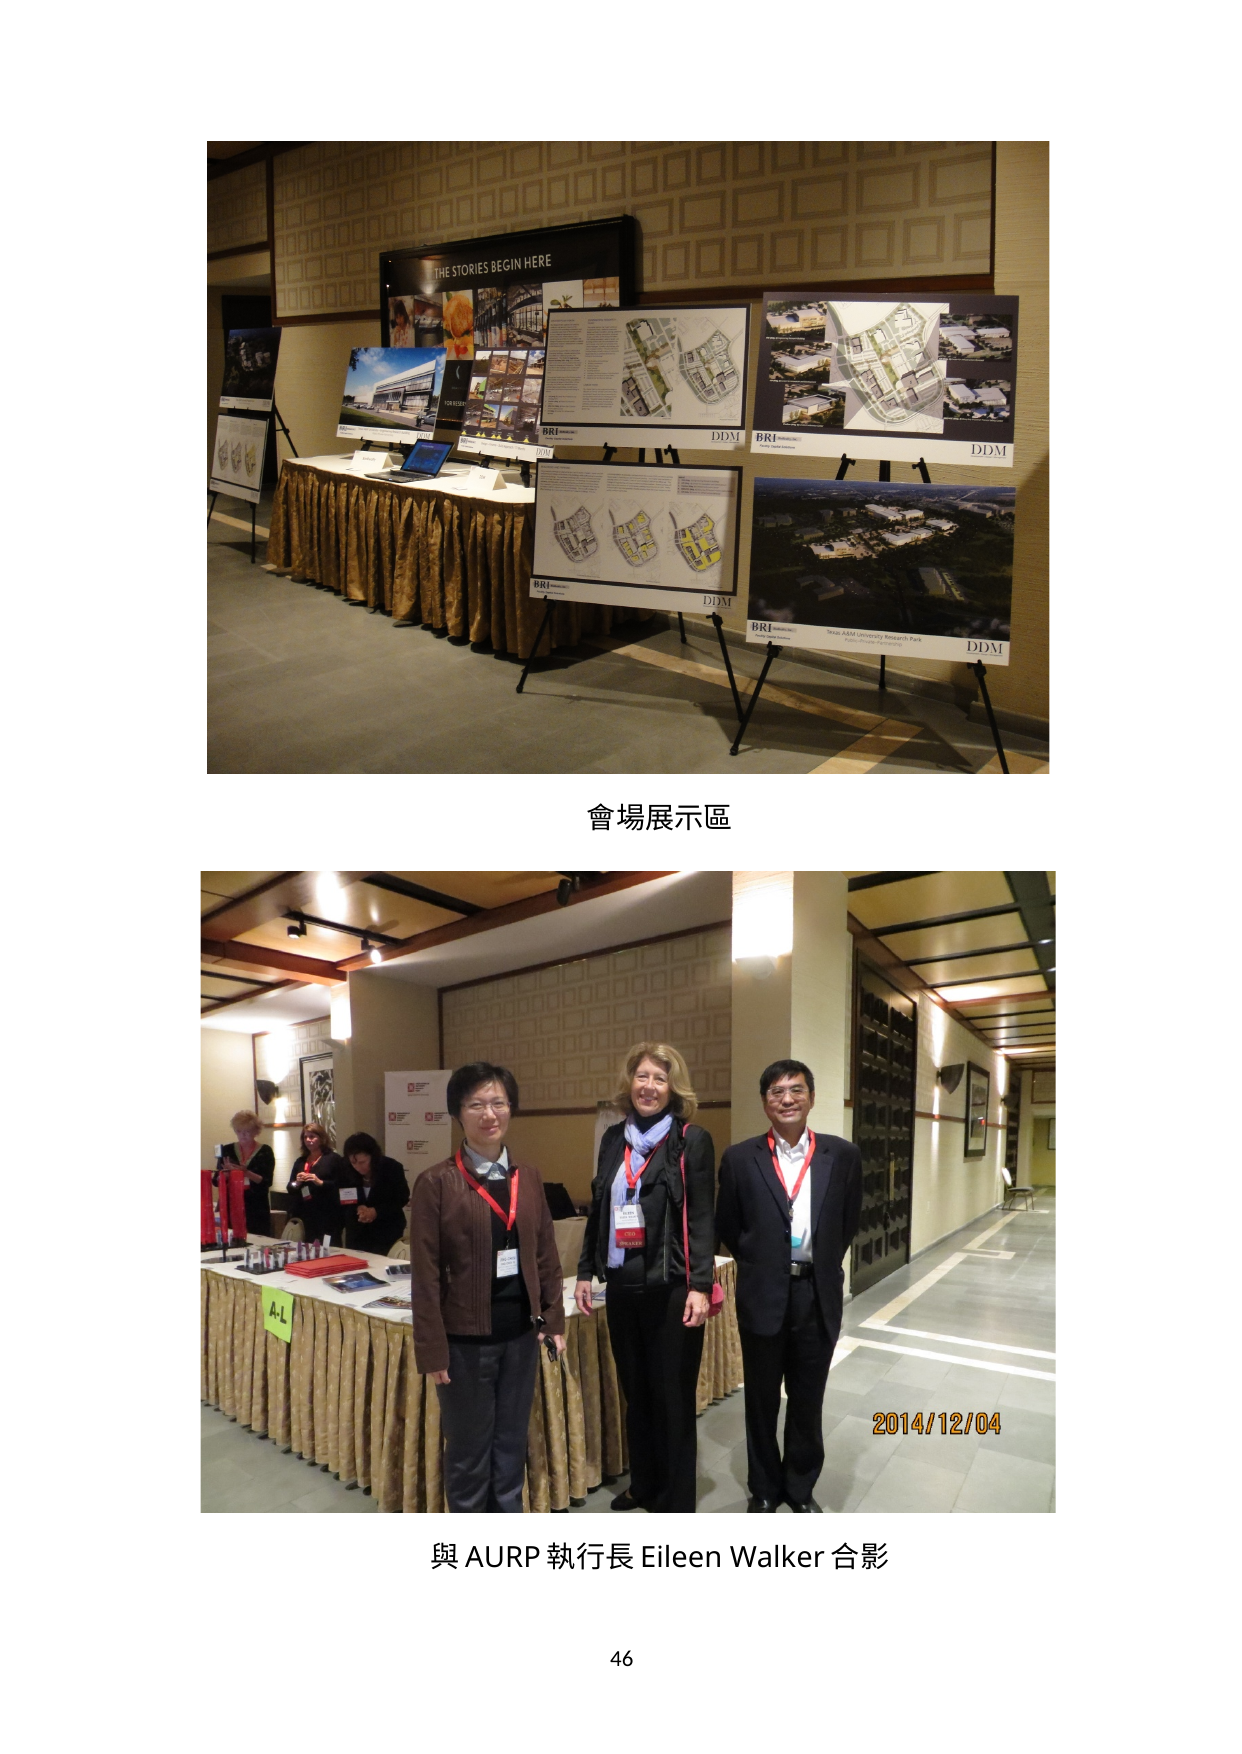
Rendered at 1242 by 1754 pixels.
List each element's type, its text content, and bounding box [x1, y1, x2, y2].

picture [200, 871, 1056, 1513]
picture [207, 141, 1050, 774]
text 會場展示區 [227, 800, 1092, 836]
text 與AURP執行長Eileen Walker合影 [227, 1539, 1092, 1574]
